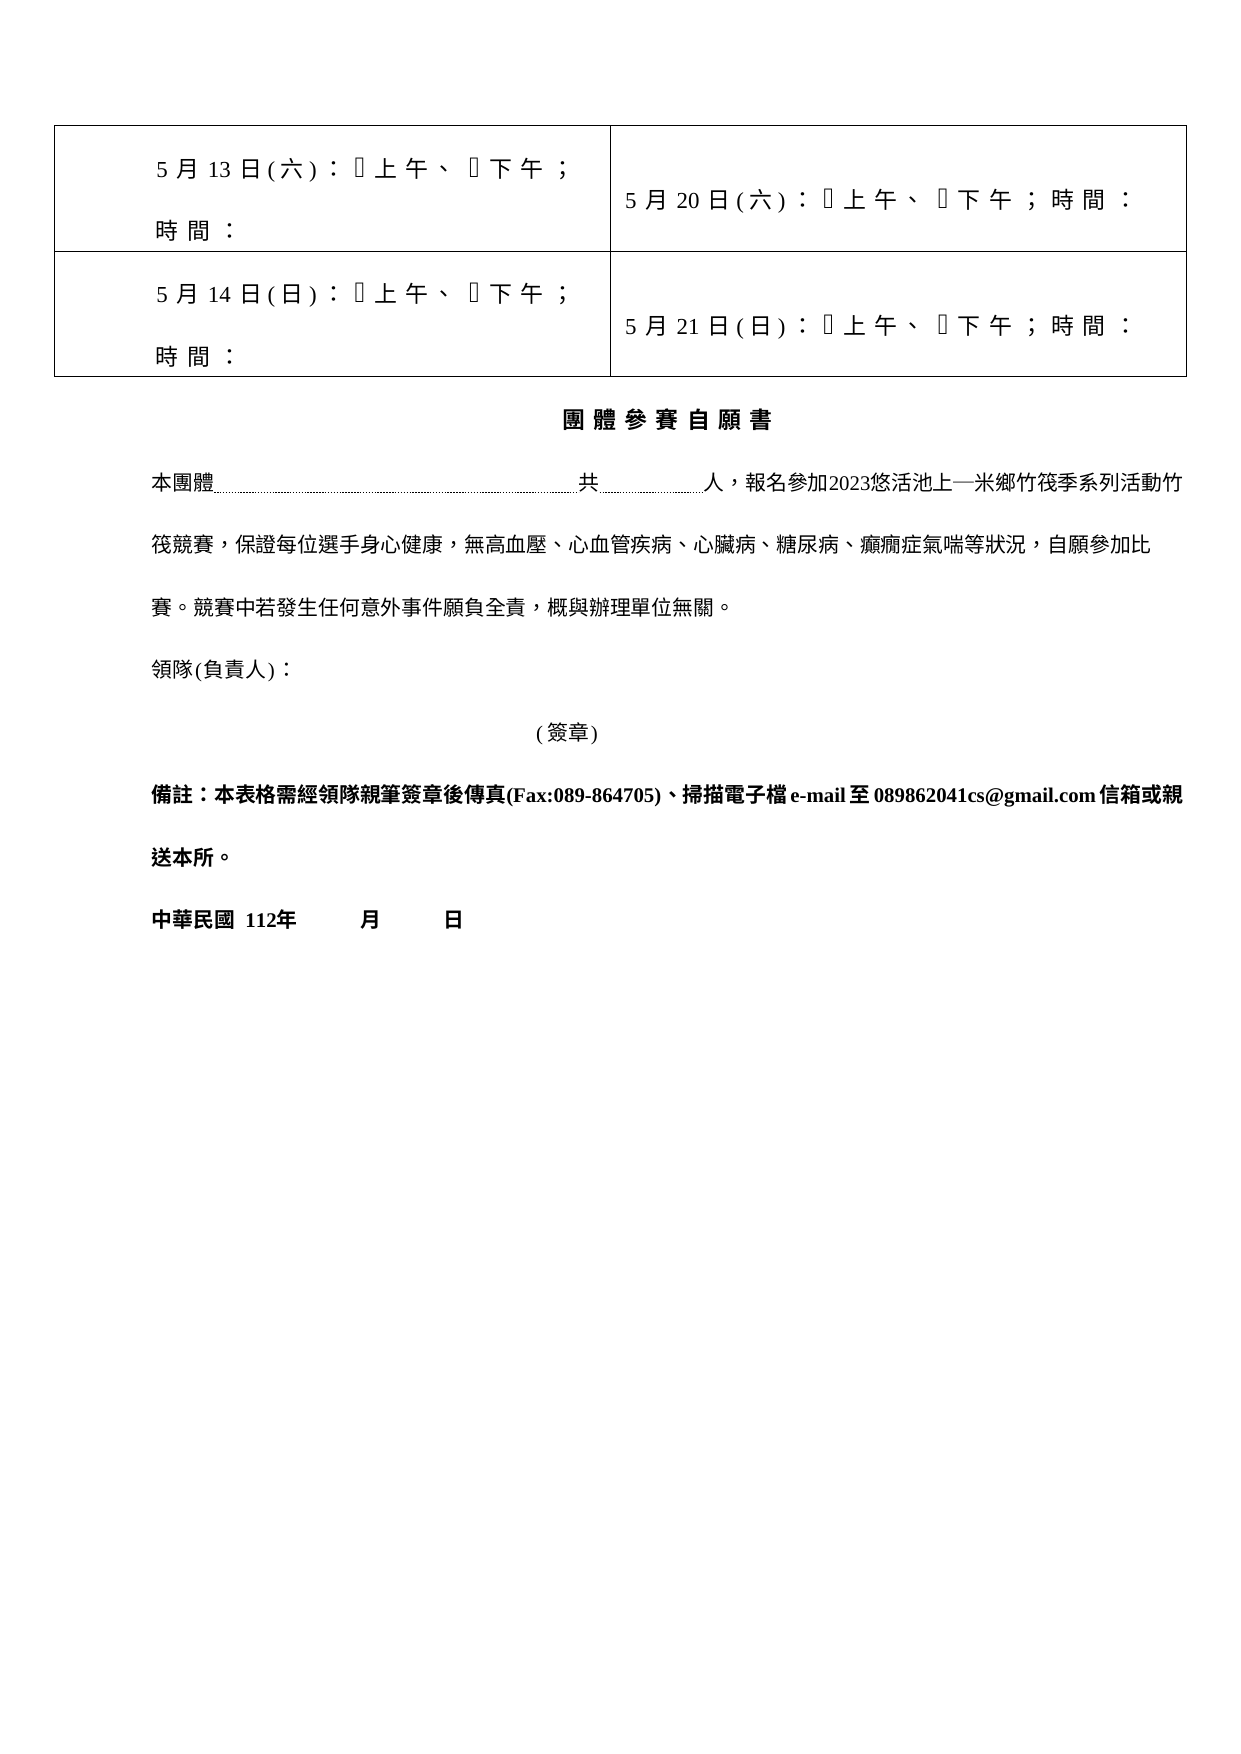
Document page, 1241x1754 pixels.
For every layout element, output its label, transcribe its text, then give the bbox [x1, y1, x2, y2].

table_cell 本團體 共 人，報名參加2023悠活池上─米鄉竹筏季系列活動竹筏競賽，保證每位選手身心健康，無高血壓、心血管疾病、心臟病、糖尿病、癲癇症氣喘等狀況，自願參加比賽。競賽中若發生任何意外事件願負全責，概與辦理單位無關。 [55, 439, 1186, 627]
table_cell 團體參賽自願書 [55, 377, 1186, 439]
table_cell 5月14日(日)：上午、下午；時間： [55, 252, 610, 376]
table_cell 領隊(負責人)： (簽章) [55, 627, 1186, 752]
table_cell 5月13日(六)：上午、下午；時間： [55, 126, 610, 251]
table_cell 備註：本表格需經領隊親筆簽章後傳真(Fax:089-864705)、掃描電子檔e-mail至089862041cs@gmail.com信箱或親送本所。 [55, 752, 1186, 877]
table_cell 中華民國 112年 月 日 [55, 877, 1186, 939]
table_cell 5月21日(日)：上午、下午；時間： [611, 252, 1186, 376]
table_cell 5月20日(六)：上午、下午；時間： [611, 126, 1186, 251]
